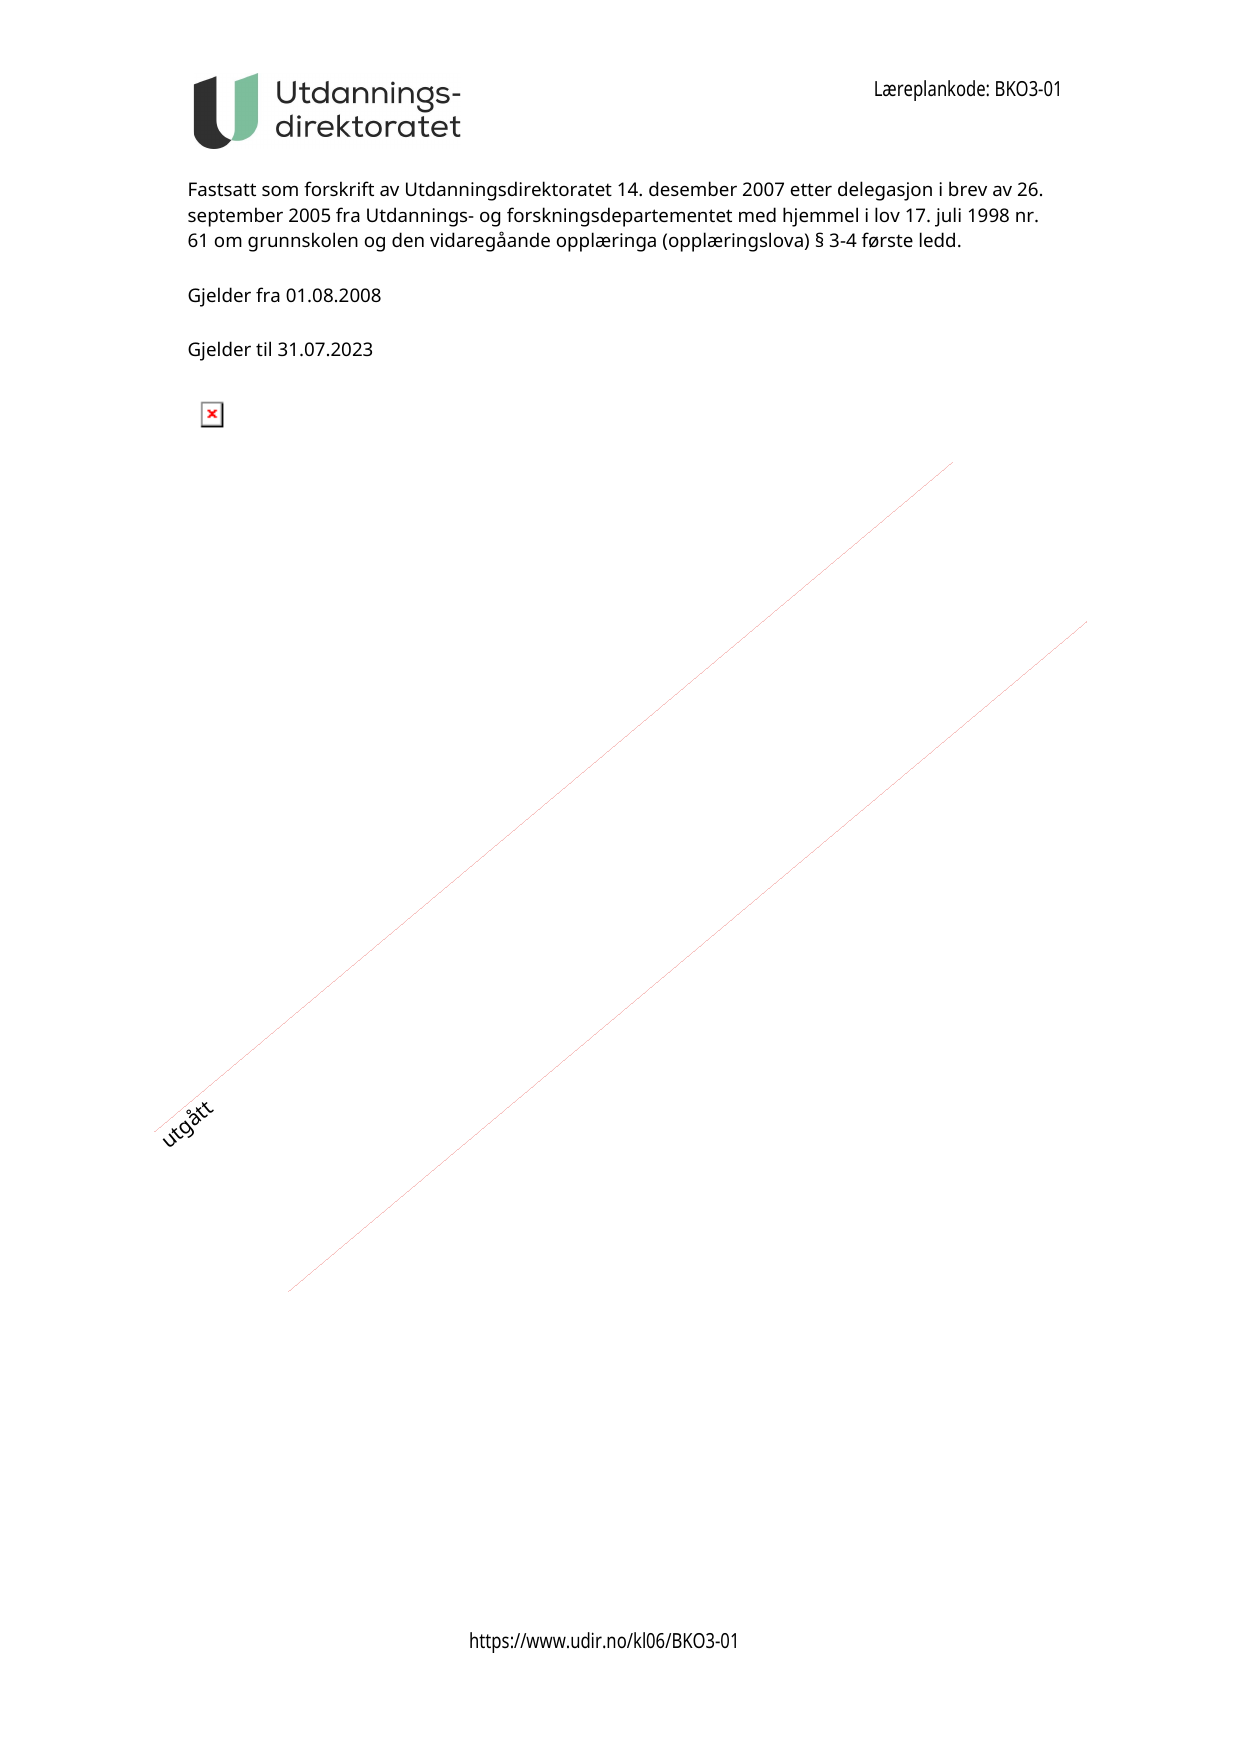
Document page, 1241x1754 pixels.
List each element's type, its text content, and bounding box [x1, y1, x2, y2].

text Gjelder fra 01.08.2008 [386, 282, 1053, 308]
picture [187, 391, 238, 442]
picture [193, 73, 461, 149]
text Fastsatt som forskrift av Utdanningsdirektoratet 14. desember 2007 etter delegasjon i brev av 26. september 2005 fra Utdannings- og forskningsdepartementet med hjemmel i lov 17. juli 1998 nr. 61 om grunnskolen og den vidaregåande opplæringa (opplæringslova) § 3-4 første ledd. [187, 176, 1053, 253]
text Gjelder til 31.07.2023 [378, 337, 1053, 362]
